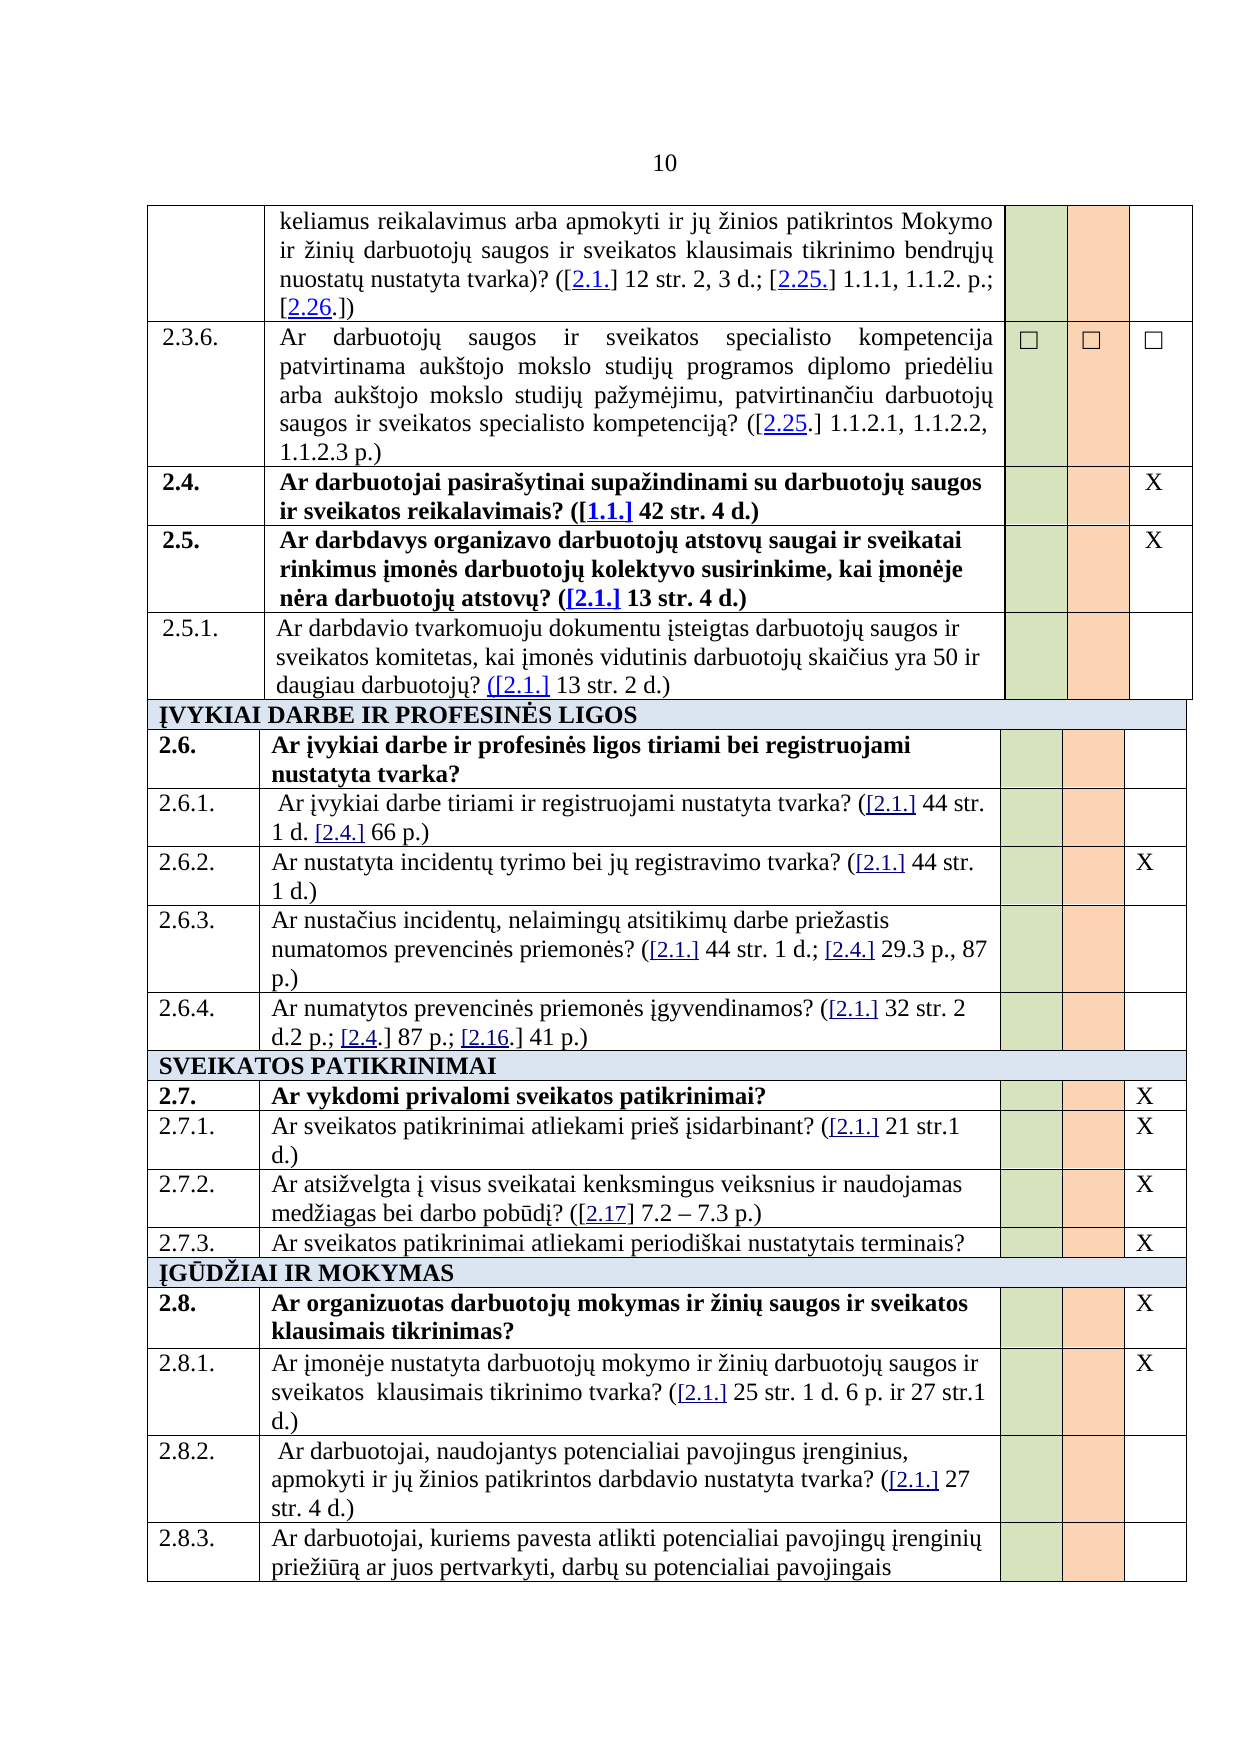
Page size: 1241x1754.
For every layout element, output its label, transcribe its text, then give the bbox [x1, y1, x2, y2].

table_cell ĮGŪDŽIAI IR MOKYMAS [148, 1258, 1186, 1287]
table_cell  [1063, 847, 1124, 904]
table_cell [1187, 1257, 1193, 1287]
table_cell  [1006, 467, 1067, 524]
table_cell X [1130, 467, 1192, 524]
table_cell X [1125, 1081, 1186, 1110]
table_cell  [1001, 1228, 1062, 1257]
table_cell Ar darbuotojai, naudojantys potencialiai pavojingus įrenginius, apmokyti ir jų žinios patikrintos darbdavio nustatyta tvarka? ([2.1.] 27 str. 4 d.) [260, 1436, 1000, 1522]
table_cell  [1063, 993, 1124, 1050]
table_cell [1187, 846, 1193, 904]
table_cell [1187, 788, 1193, 846]
table_cell □ [1006, 322, 1067, 466]
table_cell [1187, 729, 1193, 787]
table_cell  [1063, 1523, 1124, 1581]
table_cell X [1125, 1349, 1186, 1435]
table_cell [1187, 700, 1193, 729]
table_cell [1187, 1050, 1193, 1080]
table_cell 2.8. [148, 1288, 259, 1347]
table_cell  [1125, 993, 1186, 1050]
table_cell SVEIKATOS PATIKRINIMAI [148, 1051, 1186, 1080]
table_cell Ar nustatyta incidentų tyrimo bei jų registravimo tvarka? ([2.1.] 44 str. 1 d.) [260, 847, 1000, 904]
table_cell Ar atsižvelgta į visus sveikatai kenksmingus veiksnius ir naudojamas medžiagas bei darbo pobūdį? ([2.17] 7.2 – 7.3 p.) [260, 1170, 1000, 1227]
table_cell [1187, 1169, 1193, 1227]
table_cell Ar įvykiai darbe ir profesinės ligos tiriami bei registruojami nustatyta tvarka? [260, 730, 1000, 787]
table_cell 2.6.2. [148, 847, 259, 904]
table_cell  [1125, 789, 1186, 846]
table_cell X [1125, 1170, 1186, 1227]
table_cell [148, 206, 264, 321]
table_cell Ar vykdomi privalomi sveikatos patikrinimai? [260, 1081, 1000, 1110]
table_cell  [1001, 730, 1062, 787]
table_cell  [1130, 613, 1192, 699]
table_cell Ar darbdavys organizavo darbuotojų atstovų saugai ir sveikatai rinkimus įmonės darbuotojų kolektyvo susirinkime, kai įmonėje nėra darbuotojų atstovų? ([2.1.] 13 str. 4 d.) [265, 526, 1004, 612]
table_cell 2.7.3. [148, 1228, 259, 1257]
table_cell [1187, 992, 1193, 1050]
table_cell [1187, 1080, 1193, 1110]
table_cell  [1006, 613, 1067, 699]
table_cell 2.8.3. [148, 1523, 259, 1581]
table_cell [1130, 206, 1192, 321]
table_cell ĮVYKIAI DARBE IR PROFESINĖS LIGOS [148, 700, 1186, 729]
table_cell  [1063, 730, 1124, 787]
table_cell  [1125, 1523, 1186, 1581]
table_cell  [1001, 1170, 1062, 1227]
table_cell [1187, 1348, 1193, 1435]
table_cell X [1125, 1111, 1186, 1168]
table_cell 2.6.4. [148, 993, 259, 1050]
table_cell  [1068, 526, 1129, 612]
table_cell 2.5. [148, 526, 264, 612]
table_cell Ar organizuotas darbuotojų mokymas ir žinių saugos ir sveikatos klausimais tikrinimas? [260, 1288, 1000, 1347]
table_cell Ar nustačius incidentų, nelaimingų atsitikimų darbe priežastis numatomos prevencinės priemonės? ([2.1.] 44 str. 1 d.; [2.4.] 29.3 p., 87 p.) [260, 906, 1000, 992]
table_cell  [1063, 906, 1124, 992]
table_cell  [1063, 1228, 1124, 1257]
table_cell  [1063, 1436, 1124, 1522]
table_cell Ar darbuotojų saugos ir sveikatos specialisto kompetencija patvirtinama aukštojo mokslo studijų programos diplomo priedėliu arba aukštojo mokslo studijų pažymėjimu, patvirtinančiu darbuotojų saugos ir sveikatos specialisto kompetenciją? ([2.25.] 1.1.2.1, 1.1.2.2, 1.1.2.3 p.) [265, 322, 1004, 466]
table_cell [1187, 905, 1193, 992]
table_cell  [1001, 1288, 1062, 1347]
table_cell 2.6.1. [148, 789, 259, 846]
table_cell 2.6. [148, 730, 259, 787]
table_cell □ [1130, 322, 1192, 466]
table_cell  [1001, 1349, 1062, 1435]
table_cell 2.8.2. [148, 1436, 259, 1522]
table_cell X [1125, 1228, 1186, 1257]
table_cell [1187, 1435, 1193, 1522]
table_cell  [1001, 1523, 1062, 1581]
table_cell Ar numatytos prevencinės priemonės įgyvendinamos? ([2.1.] 32 str. 2 d.2 p.; [2.4.] 87 p.; [2.16.] 41 p.) [260, 993, 1000, 1050]
table_cell Ar sveikatos patikrinimai atliekami prieš įsidarbinant? ([2.1.] 21 str.1 d.) [260, 1111, 1000, 1168]
table_cell 2.7.2. [148, 1170, 259, 1227]
table_cell □ [1068, 322, 1129, 466]
table_cell  [1125, 906, 1186, 992]
table_cell X [1125, 1288, 1186, 1347]
table_cell  [1006, 526, 1067, 612]
table_cell  [1001, 906, 1062, 992]
table_cell [1187, 1110, 1193, 1168]
table_cell  [1063, 1111, 1124, 1168]
table_cell X [1125, 847, 1186, 904]
table_cell [1187, 1522, 1193, 1581]
table_cell 2.4. [148, 467, 264, 524]
table_cell  [1001, 993, 1062, 1050]
table_cell  [1068, 613, 1129, 699]
table_cell 2.6.3. [148, 906, 259, 992]
table_cell 2.7. [148, 1081, 259, 1110]
table_cell [1068, 206, 1129, 321]
table_cell 2.5.1. [148, 613, 264, 699]
table_cell  [1125, 730, 1186, 787]
table_cell X [1130, 526, 1192, 612]
table_cell  [1001, 1081, 1062, 1110]
table_cell Ar įmonėje nustatyta darbuotojų mokymo ir žinių darbuotojų saugos ir sveikatos klausimais tikrinimo tvarka? ([2.1.] 25 str. 1 d. 6 p. ir 27 str.1 d.) [260, 1349, 1000, 1435]
table_cell  [1125, 1436, 1186, 1522]
table_cell  [1063, 1288, 1124, 1347]
table_cell Ar darbuotojai, kuriems pavesta atlikti potencialiai pavojingų įrenginių priežiūrą ar juos pertvarkyti, darbų su potencialiai pavojingais [260, 1523, 1000, 1581]
table_cell Ar sveikatos patikrinimai atliekami periodiškai nustatytais terminais? [260, 1228, 1000, 1257]
table_cell Ar darbuotojai pasirašytinai supažindinami su darbuotojų saugos ir sveikatos reikalavimais? ([1.1.] 42 str. 4 d.) [265, 467, 1004, 524]
table_cell  [1001, 847, 1062, 904]
table_cell 2.3.6. [148, 322, 264, 466]
table_cell keliamus reikalavimus arba apmokyti ir jų žinios patikrintos Mokymo ir žinių darbuotojų saugos ir sveikatos klausimais tikrinimo bendrųjų nuostatų nustatyta tvarka)? ([2.1.] 12 str. 2, 3 d.; [2.25.] 1.1.1, 1.1.2. p.; [2.26.]) [265, 206, 1004, 321]
table_cell  [1068, 467, 1129, 524]
table_cell  [1001, 789, 1062, 846]
table_cell  [1001, 1111, 1062, 1168]
table_cell Ar įvykiai darbe tiriami ir registruojami nustatyta tvarka? ([2.1.] 44 str. 1 d. [2.4.] 66 p.) [260, 789, 1000, 846]
table_cell [1187, 1287, 1193, 1347]
table_cell 2.7.1. [148, 1111, 259, 1168]
table_cell  [1063, 789, 1124, 846]
table_cell  [1063, 1081, 1124, 1110]
table_cell  [1001, 1436, 1062, 1522]
table_cell  [1063, 1170, 1124, 1227]
table_cell 2.8.1. [148, 1349, 259, 1435]
table_cell Ar darbdavio tvarkomuoju dokumentu įsteigtas darbuotojų saugos ir sveikatos komitetas, kai įmonės vidutinis darbuotojų skaičius yra 50 ir daugiau darbuotojų? ([2.1.] 13 str. 2 d.) [265, 613, 1004, 699]
table_cell [1187, 1227, 1193, 1257]
table_cell  [1063, 1349, 1124, 1435]
table_cell [1006, 206, 1067, 321]
